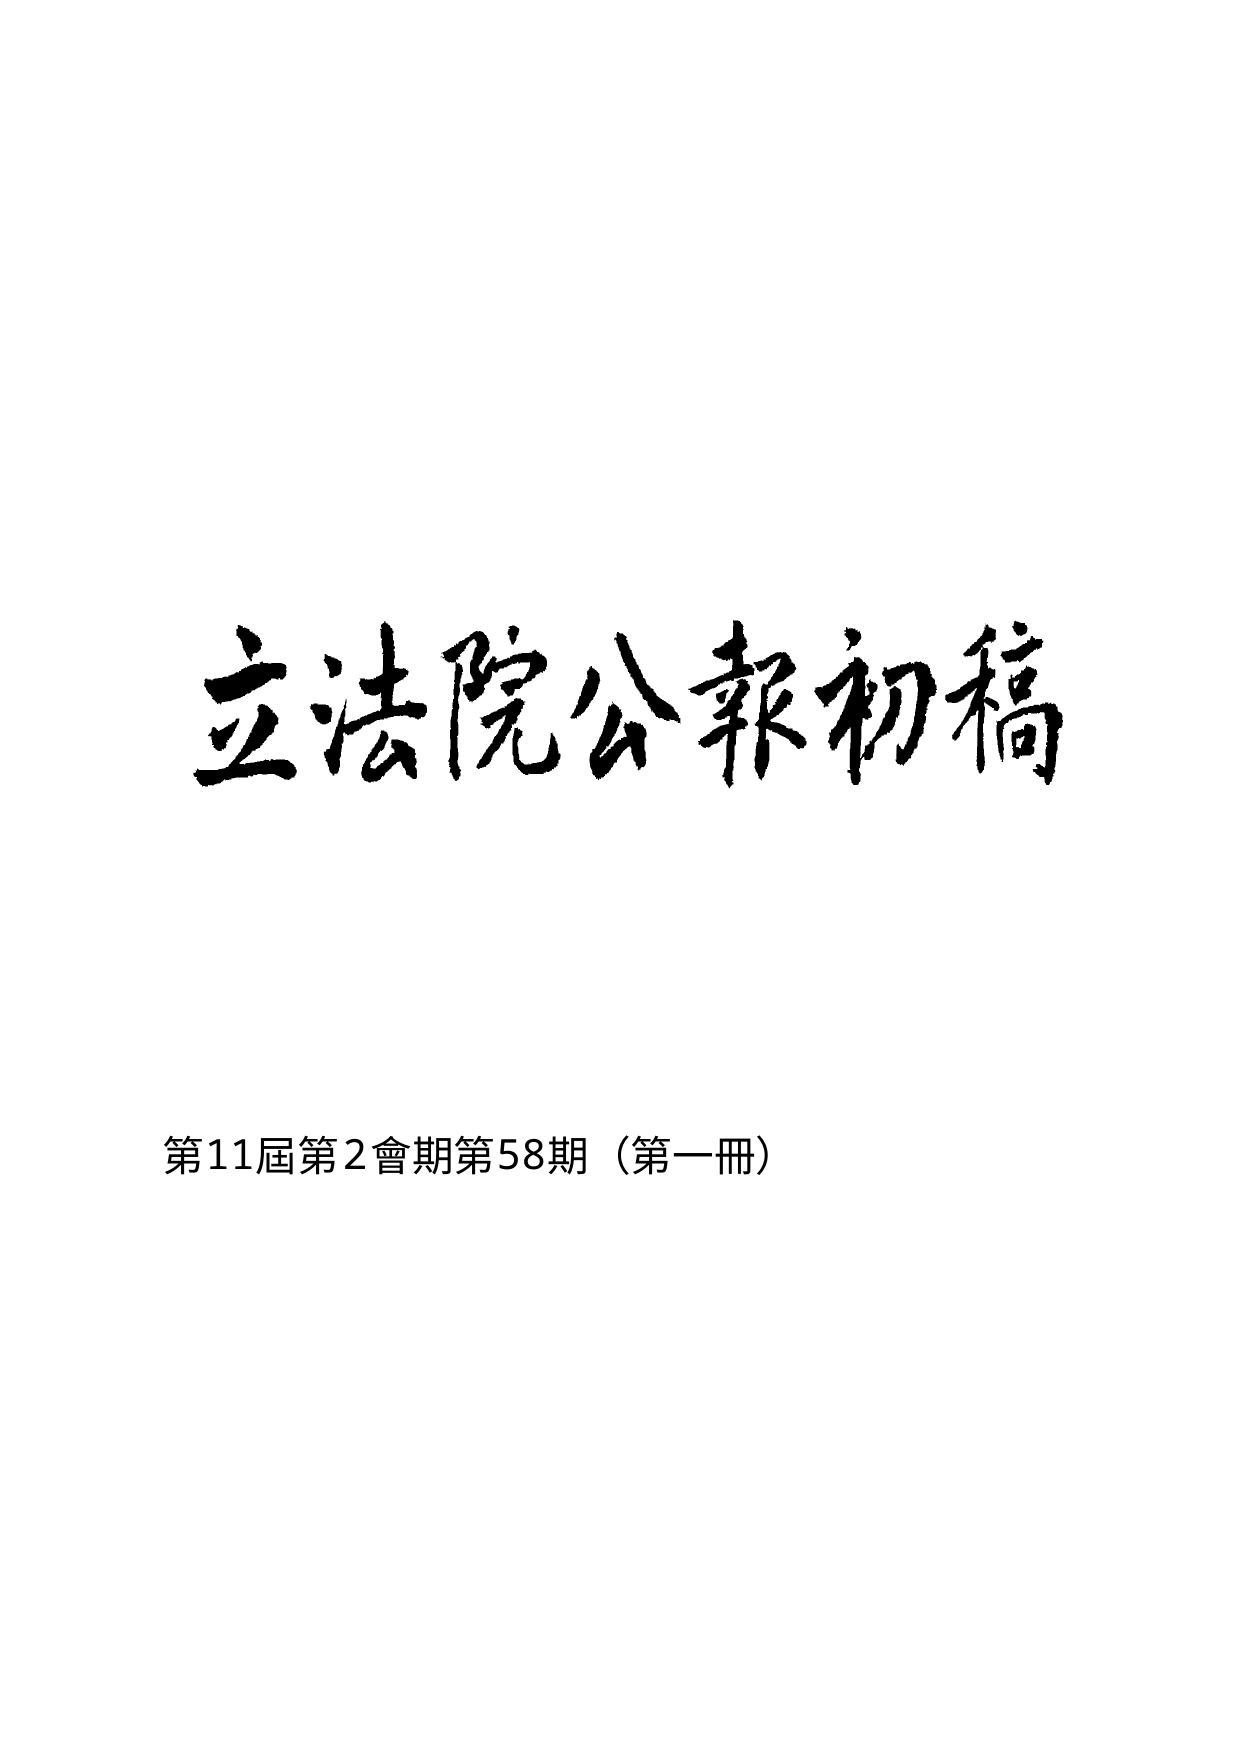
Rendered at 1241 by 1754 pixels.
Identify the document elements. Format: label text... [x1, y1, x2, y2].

table_header [151, 406, 1098, 902]
table_header 第11屆第2會期第58期（第一冊） [151, 1089, 825, 1234]
